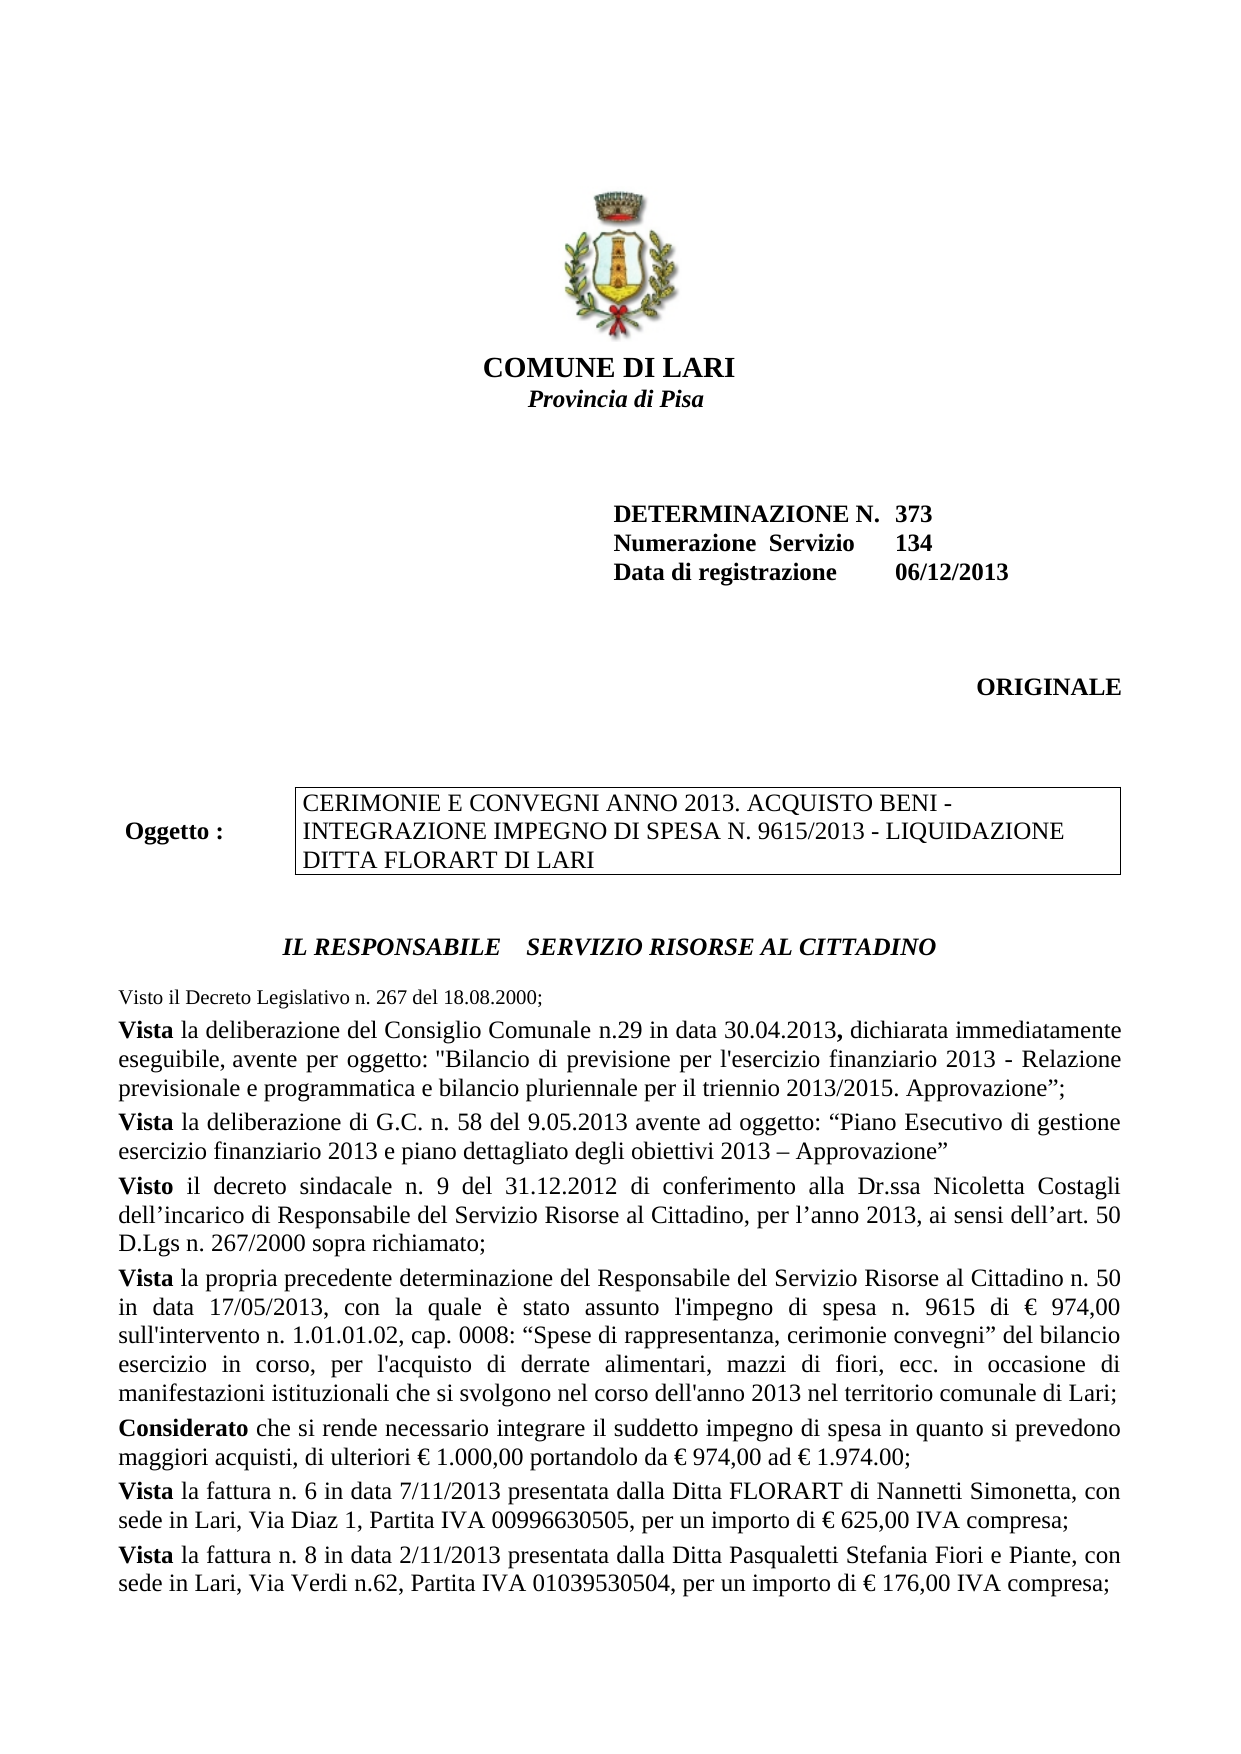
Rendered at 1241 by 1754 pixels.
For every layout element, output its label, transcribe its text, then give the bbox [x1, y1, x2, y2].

subtitle ORIGINALE [118, 672, 1122, 700]
text Vista la propria precedente determinazione del Responsabile del Servizio Risorse al Cittadino n. 50 in data 17/05/2013, con la quale è stato assunto l'impegno di spesa n. 9615 di € 974,00 sull'intervento n. 1.01.01.02, cap. 0008: “Spese di rappresentanza, cerimonie convegni” del bilancio esercizio in corso, per l'acquisto di derrate alimentari, mazzi di fiori, ecc. in occasione di manifestazioni istituzionali che si svolgono nel corso dell'anno 2013 nel territorio comunale di Lari; [118, 1263, 1122, 1407]
table_cell 134 [888, 528, 1122, 557]
table_header [345, 499, 606, 528]
text IL RESPONSABILE SERVIZIO RISORSE AL CITTADINO [118, 932, 1122, 961]
table_header Oggetto : [117, 787, 295, 874]
table_cell [117, 528, 345, 557]
table_cell Numerazione Servizio [606, 528, 887, 557]
table_header CERIMONIE E CONVEGNI ANNO 2013. ACQUISTO BENI - INTEGRAZIONE IMPEGNO DI SPESA N. 9615/2013 - LIQUIDAZIONE DITTA FLORART DI LARI [296, 788, 1120, 874]
text Visto il decreto sindacale n. 9 del 31.12.2012 di conferimento alla Dr.ssa Nicoletta Costagli dell’incarico di Responsabile del Servizio Risorse al Cittadino, per l’anno 2013, ai sensi dell’art. 50 D.Lgs n. 267/2000 sopra richiamato; [118, 1171, 1122, 1257]
table_cell 06/12/2013 [888, 557, 1122, 585]
table_cell [345, 528, 606, 557]
table_cell [345, 557, 606, 585]
text Considerato che si rende necessario integrare il suddetto impegno di spesa in quanto si prevedono maggiori acquisti, di ulteriori € 1.000,00 portandolo da € 974,00 ad € 1.974.00; [118, 1413, 1122, 1470]
table_cell Data di registrazione [606, 557, 887, 585]
table_header DETERMINAZIONE N. [606, 499, 887, 528]
title comune di lari [118, 351, 1122, 384]
title Provincia di Pisa [118, 384, 1122, 413]
text Visto il Decreto Legislativo n. 267 del 18.08.2000; [118, 961, 1122, 1009]
text Vista la fattura n. 8 in data 2/11/2013 presentata dalla Ditta Pasqualetti Stefania Fiori e Piante, con sede in Lari, Via Verdi n.62, Partita IVA 01039530504, per un importo di € 176,00 IVA compresa; [118, 1540, 1122, 1597]
table_cell [117, 557, 345, 585]
text Vista la fattura n. 6 in data 7/11/2013 presentata dalla Ditta FLORART di Nannetti Simonetta, con sede in Lari, Via Diaz 1, Partita IVA 00996630505, per un importo di € 625,00 IVA compresa; [118, 1476, 1122, 1534]
table_header [117, 499, 345, 528]
text Vista la deliberazione del Consiglio Comunale n.29 in data 30.04.2013, dichiarata immediatamente eseguibile, avente per oggetto: "Bilancio di previsione per l'esercizio finanziario 2013 - Relazione previsionale e programmatica e bilancio pluriennale per il triennio 2013/2015. Approvazione”; [118, 1015, 1122, 1102]
picture [558, 186, 682, 342]
table_header 373 [888, 499, 1122, 528]
text Vista la deliberazione di G.C. n. 58 del 9.05.2013 avente ad oggetto: “Piano Esecutivo di gestione esercizio finanziario 2013 e piano dettagliato degli obiettivi 2013 – Approvazione” [118, 1107, 1122, 1165]
